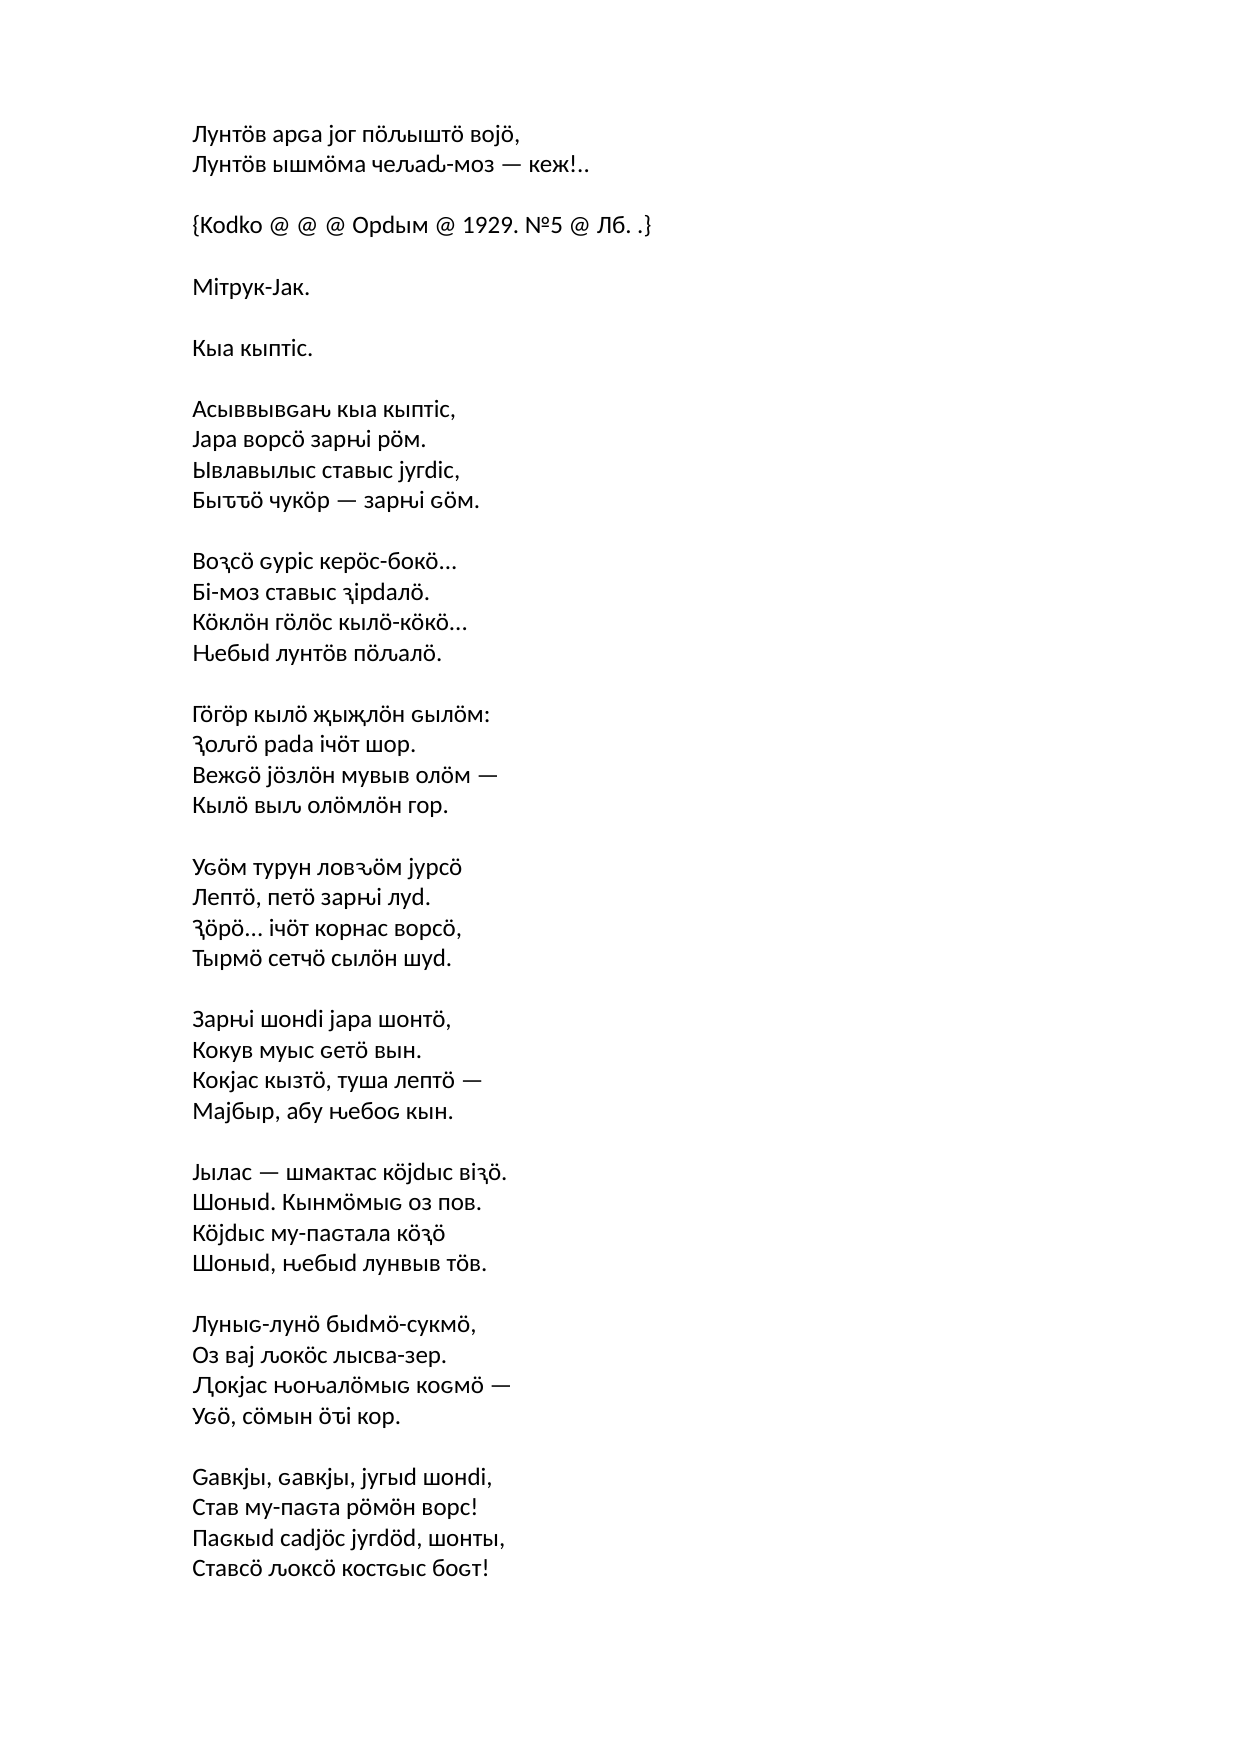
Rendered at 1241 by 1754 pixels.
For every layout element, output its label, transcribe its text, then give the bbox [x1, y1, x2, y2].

text Гӧгӧр кылӧ җыҗлӧн ԍылӧм: [118, 698, 1122, 728]
text Кокјас кызтӧ, туша лептӧ — [118, 1064, 1122, 1095]
text Јара ворсӧ зарԋі рӧм. [118, 423, 1122, 454]
text Зарԋі шонԁі јара шонтӧ, [118, 1003, 1122, 1034]
text {Kodko @ @ @ Орԁым @ 1929. №5 @ Лб. .} [118, 210, 1122, 240]
text Лунтӧв ышмӧма чеԉаԃ-моз — кеж!.. [118, 149, 1122, 179]
text Кылӧ выԉ олӧмлӧн гор. [118, 789, 1122, 820]
text Кӧјԁыс му-паԍтала кӧԇӧ [118, 1217, 1122, 1247]
text Оз вај ԉокӧс лысва-зер. [118, 1339, 1122, 1369]
text Шоныԁ, ԋебыԁ лунвыв тӧв. [118, 1247, 1122, 1278]
text Ԋебыԁ лунтӧв пӧԉалӧ. [118, 637, 1122, 667]
text Кӧклӧн гӧлӧс кылӧ-кӧкӧ... [118, 606, 1122, 637]
text Ԍавкјы, ԍавкјы, југыԁ шонԁі, [118, 1461, 1122, 1492]
text Бі-моз ставыс ԇірԁалӧ. [118, 576, 1122, 606]
text Быԏԏӧ чукӧр — зарԋі ԍӧм. [118, 484, 1122, 515]
text Ставсӧ ԉоксӧ костԍыс боԍт! [118, 1553, 1122, 1583]
text Асыввывԍаԋ кыа кыптіс, [118, 393, 1122, 423]
text Ывлавылыс ставыс југԁіс, [118, 454, 1122, 484]
text Воԇсӧ ԍуріс керӧс-бокӧ... [118, 545, 1122, 576]
text Ԇӧрӧ... ічӧт корнас ворсӧ, [118, 912, 1122, 942]
text Кокув муыс ԍетӧ вын. [118, 1034, 1122, 1064]
text Мајбыр, абу ԋебоԍ кын. [118, 1095, 1122, 1125]
text Лептӧ, петӧ зарԋі луԁ. [118, 881, 1122, 912]
text Паԍкыԁ саԁјӧс југԁӧԁ, шонты, [118, 1522, 1122, 1553]
text Шоныԁ. Кынмӧмыԍ оз пов. [118, 1186, 1122, 1217]
text Тырмӧ сетчӧ сылӧн шуԁ. [118, 942, 1122, 973]
text Ԉокјас ԋоԋалӧмыԍ коԍмӧ — [118, 1369, 1122, 1400]
text Мітрук-Јак. [118, 271, 1122, 301]
text Ԇоԉгӧ раԁа ічӧт шор. [118, 728, 1122, 759]
text Луныԍ-лунӧ быԁмӧ-сукмӧ, [118, 1308, 1122, 1339]
text Уԍӧм турун ловԅӧм јурсӧ [118, 851, 1122, 881]
text Вежԍӧ јӧзлӧн мувыв олӧм — [118, 759, 1122, 789]
text Јылас — шмактас кӧјԁыс віԇӧ. [118, 1156, 1122, 1186]
text Став му-паԍта рӧмӧн ворс! [118, 1492, 1122, 1522]
text Уԍӧ, сӧмын ӧԏі кор. [118, 1400, 1122, 1431]
text Лунтӧв арԍа јог пӧԉыштӧ војӧ, [118, 118, 1122, 149]
text Кыа кыптіс. [118, 332, 1122, 362]
